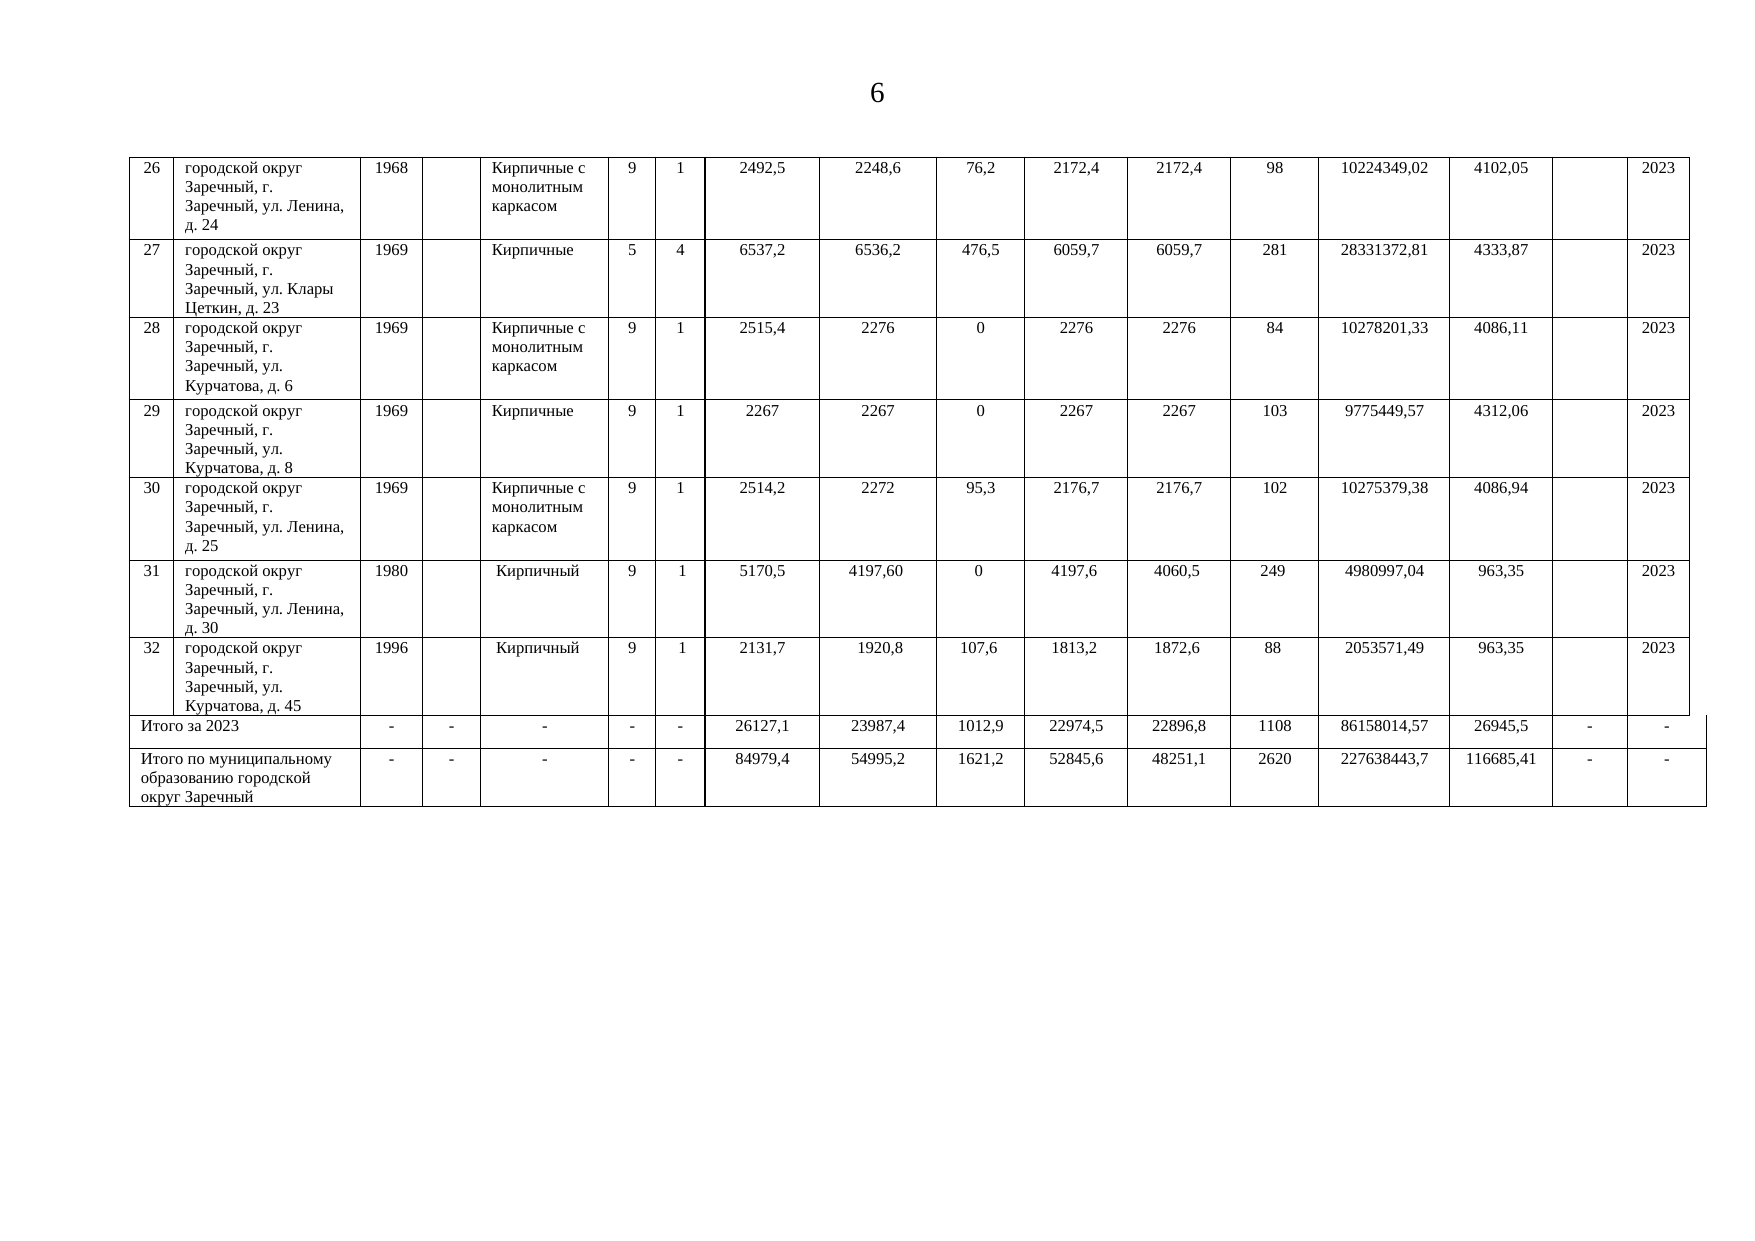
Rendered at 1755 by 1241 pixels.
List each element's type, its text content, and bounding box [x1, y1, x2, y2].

table_cell 0 [937, 400, 1024, 477]
table_cell 1872,6 [1128, 638, 1230, 715]
table_cell [1553, 240, 1627, 317]
table_cell 1920,8 [820, 638, 936, 715]
table_cell 2267 [706, 400, 819, 477]
table_cell [423, 240, 480, 317]
table_cell городской округ Заречный, г. Заречный, ул. Ленина, д. 30 [174, 561, 360, 637]
table_cell 76,2 [937, 158, 1024, 239]
table_cell 9 [609, 400, 655, 477]
table_cell [423, 561, 480, 637]
table_cell 9 [609, 158, 655, 239]
table_cell 9775449,57 [1319, 400, 1449, 477]
table_cell [1696, 157, 1706, 239]
table_cell 1968 [361, 158, 422, 239]
table_cell [1706, 560, 1715, 637]
table_cell [423, 318, 480, 399]
table_cell 1969 [361, 478, 422, 559]
table_cell - [609, 716, 655, 747]
table_cell 4086,94 [1450, 478, 1552, 559]
table_cell [1690, 317, 1696, 399]
table_cell 9 [609, 318, 655, 399]
table_cell 26 [130, 158, 173, 239]
table_cell 6059,7 [1128, 240, 1230, 317]
table_cell 2492,5 [706, 158, 819, 239]
table_cell [1696, 317, 1706, 399]
table_cell 1996 [361, 638, 422, 715]
table_cell Итого по муниципальному образованию городской округ Заречный [130, 749, 360, 806]
table_cell городской округ Заречный, г. Заречный, ул. Курчатова, д. 8 [174, 400, 360, 477]
table_cell 2023 [1628, 400, 1689, 477]
table_cell 4 [656, 240, 704, 317]
table_cell - [361, 749, 422, 806]
table_cell 4333,87 [1450, 240, 1552, 317]
table_cell 88 [1231, 638, 1318, 715]
table_cell 4102,05 [1450, 158, 1552, 239]
table_cell 9 [609, 561, 655, 637]
table_cell 4086,11 [1450, 318, 1552, 399]
table_cell [1706, 477, 1715, 559]
table_cell [1553, 318, 1627, 399]
table_cell [1706, 239, 1715, 317]
table_cell [1707, 748, 1715, 806]
table_cell 476,5 [937, 240, 1024, 317]
table_cell 48251,1 [1128, 749, 1230, 806]
table_cell 2131,7 [706, 638, 819, 715]
table_cell городской округ Заречный, г. Заречный, ул. Курчатова, д. 6 [174, 318, 360, 399]
table_cell [1553, 561, 1627, 637]
table_cell [1690, 399, 1696, 477]
table_cell Кирпичные [481, 240, 608, 317]
table_cell - [1553, 749, 1627, 806]
table_cell - [656, 716, 704, 747]
table_cell Кирпичные с монолитным каркасом [481, 478, 608, 559]
table_cell 10224349,02 [1319, 158, 1449, 239]
table_cell 2267 [820, 400, 936, 477]
table_cell [1696, 239, 1706, 317]
table_cell 54995,2 [820, 749, 936, 806]
table_cell 0 [937, 561, 1024, 637]
table_cell - [423, 749, 480, 806]
table_cell 2276 [1025, 318, 1127, 399]
table_cell 9 [609, 478, 655, 559]
table_cell 32 [130, 638, 173, 715]
table_cell 2172,4 [1025, 158, 1127, 239]
table_cell 4060,5 [1128, 561, 1230, 637]
table_cell 84 [1231, 318, 1318, 399]
table_cell 52845,6 [1025, 749, 1127, 806]
table_cell 4197,60 [820, 561, 936, 637]
table_cell 1969 [361, 240, 422, 317]
table_cell 26945,5 [1450, 716, 1552, 747]
table_cell 22896,8 [1128, 716, 1230, 747]
table_cell 9 [609, 638, 655, 715]
table_cell 2023 [1628, 240, 1689, 317]
table_cell 2248,6 [820, 158, 936, 239]
table_cell 2023 [1628, 158, 1689, 239]
table_cell 107,6 [937, 638, 1024, 715]
table_cell 2620 [1231, 749, 1318, 806]
table_cell 249 [1231, 561, 1318, 637]
table_cell 102 [1231, 478, 1318, 559]
table_cell 2176,7 [1025, 478, 1127, 559]
table_cell городской округ Заречный, г. Заречный, ул. Ленина, д. 24 [174, 158, 360, 239]
table_cell городской округ Заречный, г. Заречный, ул. Ленина, д. 25 [174, 478, 360, 559]
table_cell 84979,4 [706, 749, 819, 806]
table_cell 2267 [1128, 400, 1230, 477]
table_cell [1696, 477, 1706, 559]
table_cell 10278201,33 [1319, 318, 1449, 399]
table_cell [423, 400, 480, 477]
table_cell 1 [656, 158, 704, 239]
table_cell 2267 [1025, 400, 1127, 477]
table_cell [1690, 477, 1696, 559]
table_cell 2272 [820, 478, 936, 559]
table_cell Итого за 2023 [130, 716, 360, 747]
table_cell 1 [656, 561, 704, 637]
table_cell 4197,6 [1025, 561, 1127, 637]
table_cell 4312,06 [1450, 400, 1552, 477]
table_cell [1706, 317, 1715, 399]
table_cell городской округ Заречный, г. Заречный, ул. Клары Цеткин, д. 23 [174, 240, 360, 317]
table_cell 116685,41 [1450, 749, 1552, 806]
table_cell Кирпичные с монолитным каркасом [481, 318, 608, 399]
table_cell 86158014,57 [1319, 716, 1449, 747]
table_cell [1690, 560, 1696, 637]
table_cell 30 [130, 478, 173, 559]
table_cell 2023 [1628, 638, 1689, 715]
table_cell [1690, 239, 1696, 317]
table_cell 2023 [1628, 561, 1689, 637]
table_cell 1108 [1231, 716, 1318, 747]
table_cell [423, 478, 480, 559]
table_cell 22974,5 [1025, 716, 1127, 747]
table_cell 29 [130, 400, 173, 477]
table_cell 2276 [820, 318, 936, 399]
table_cell [1706, 157, 1715, 239]
table_cell 103 [1231, 400, 1318, 477]
table_cell 2053571,49 [1319, 638, 1449, 715]
table_cell 26127,1 [706, 716, 819, 747]
table_cell [423, 638, 480, 715]
table_cell 1621,2 [937, 749, 1024, 806]
table_cell - [609, 749, 655, 806]
table_cell 2276 [1128, 318, 1230, 399]
table_cell Кирпичный [481, 638, 608, 715]
table_cell 2515,4 [706, 318, 819, 399]
table_cell 0 [937, 318, 1024, 399]
table_cell [1690, 157, 1696, 239]
table_cell Кирпичные с монолитным каркасом [481, 158, 608, 239]
table_cell 27 [130, 240, 173, 317]
table_cell [1553, 158, 1627, 239]
table_cell Кирпичные [481, 400, 608, 477]
table_cell 31 [130, 561, 173, 637]
table_cell 5170,5 [706, 561, 819, 637]
table_cell 98 [1231, 158, 1318, 239]
table_cell [1553, 478, 1627, 559]
table_cell [1707, 715, 1715, 747]
table_cell 963,35 [1450, 638, 1552, 715]
table_cell [1696, 637, 1706, 715]
table_cell 4980997,04 [1319, 561, 1449, 637]
table_cell 281 [1231, 240, 1318, 317]
table_cell - [481, 749, 608, 806]
table_cell 1 [656, 478, 704, 559]
table_cell 28331372,81 [1319, 240, 1449, 317]
table_cell 2514,2 [706, 478, 819, 559]
table_cell 23987,4 [820, 716, 936, 747]
table_cell 1 [656, 400, 704, 477]
table_cell 2172,4 [1128, 158, 1230, 239]
table_cell [423, 158, 480, 239]
table_cell 6537,2 [706, 240, 819, 317]
table_cell - [656, 749, 704, 806]
table_cell 10275379,38 [1319, 478, 1449, 559]
table_cell 2023 [1628, 478, 1689, 559]
table_cell 227638443,7 [1319, 749, 1449, 806]
table_cell 1813,2 [1025, 638, 1127, 715]
table_cell 95,3 [937, 478, 1024, 559]
table_cell 1 [656, 638, 704, 715]
table_cell 1012,9 [937, 716, 1024, 747]
table_cell - [1628, 715, 1706, 747]
table_cell - [1628, 749, 1706, 806]
table_cell 2176,7 [1128, 478, 1230, 559]
table_cell [1696, 560, 1706, 637]
table_cell 1969 [361, 318, 422, 399]
table_cell 963,35 [1450, 561, 1552, 637]
table_cell [1553, 400, 1627, 477]
table_cell - [481, 716, 608, 747]
table_cell 1 [656, 318, 704, 399]
table_cell - [1553, 716, 1627, 747]
table_cell 2023 [1628, 318, 1689, 399]
table_cell [1690, 637, 1696, 715]
table_cell - [423, 716, 480, 747]
table_cell городской округ Заречный, г. Заречный, ул. Курчатова, д. 45 [174, 638, 360, 715]
table_cell 6536,2 [820, 240, 936, 317]
table_cell - [361, 716, 422, 747]
table_cell 1969 [361, 400, 422, 477]
table_cell [1706, 637, 1715, 715]
table_cell 1980 [361, 561, 422, 637]
table_cell 28 [130, 318, 173, 399]
table_cell [1553, 638, 1627, 715]
table_cell [1706, 399, 1715, 477]
table_cell 5 [609, 240, 655, 317]
table_cell [1696, 399, 1706, 477]
table_cell 6059,7 [1025, 240, 1127, 317]
table_cell Кирпичный [481, 561, 608, 637]
